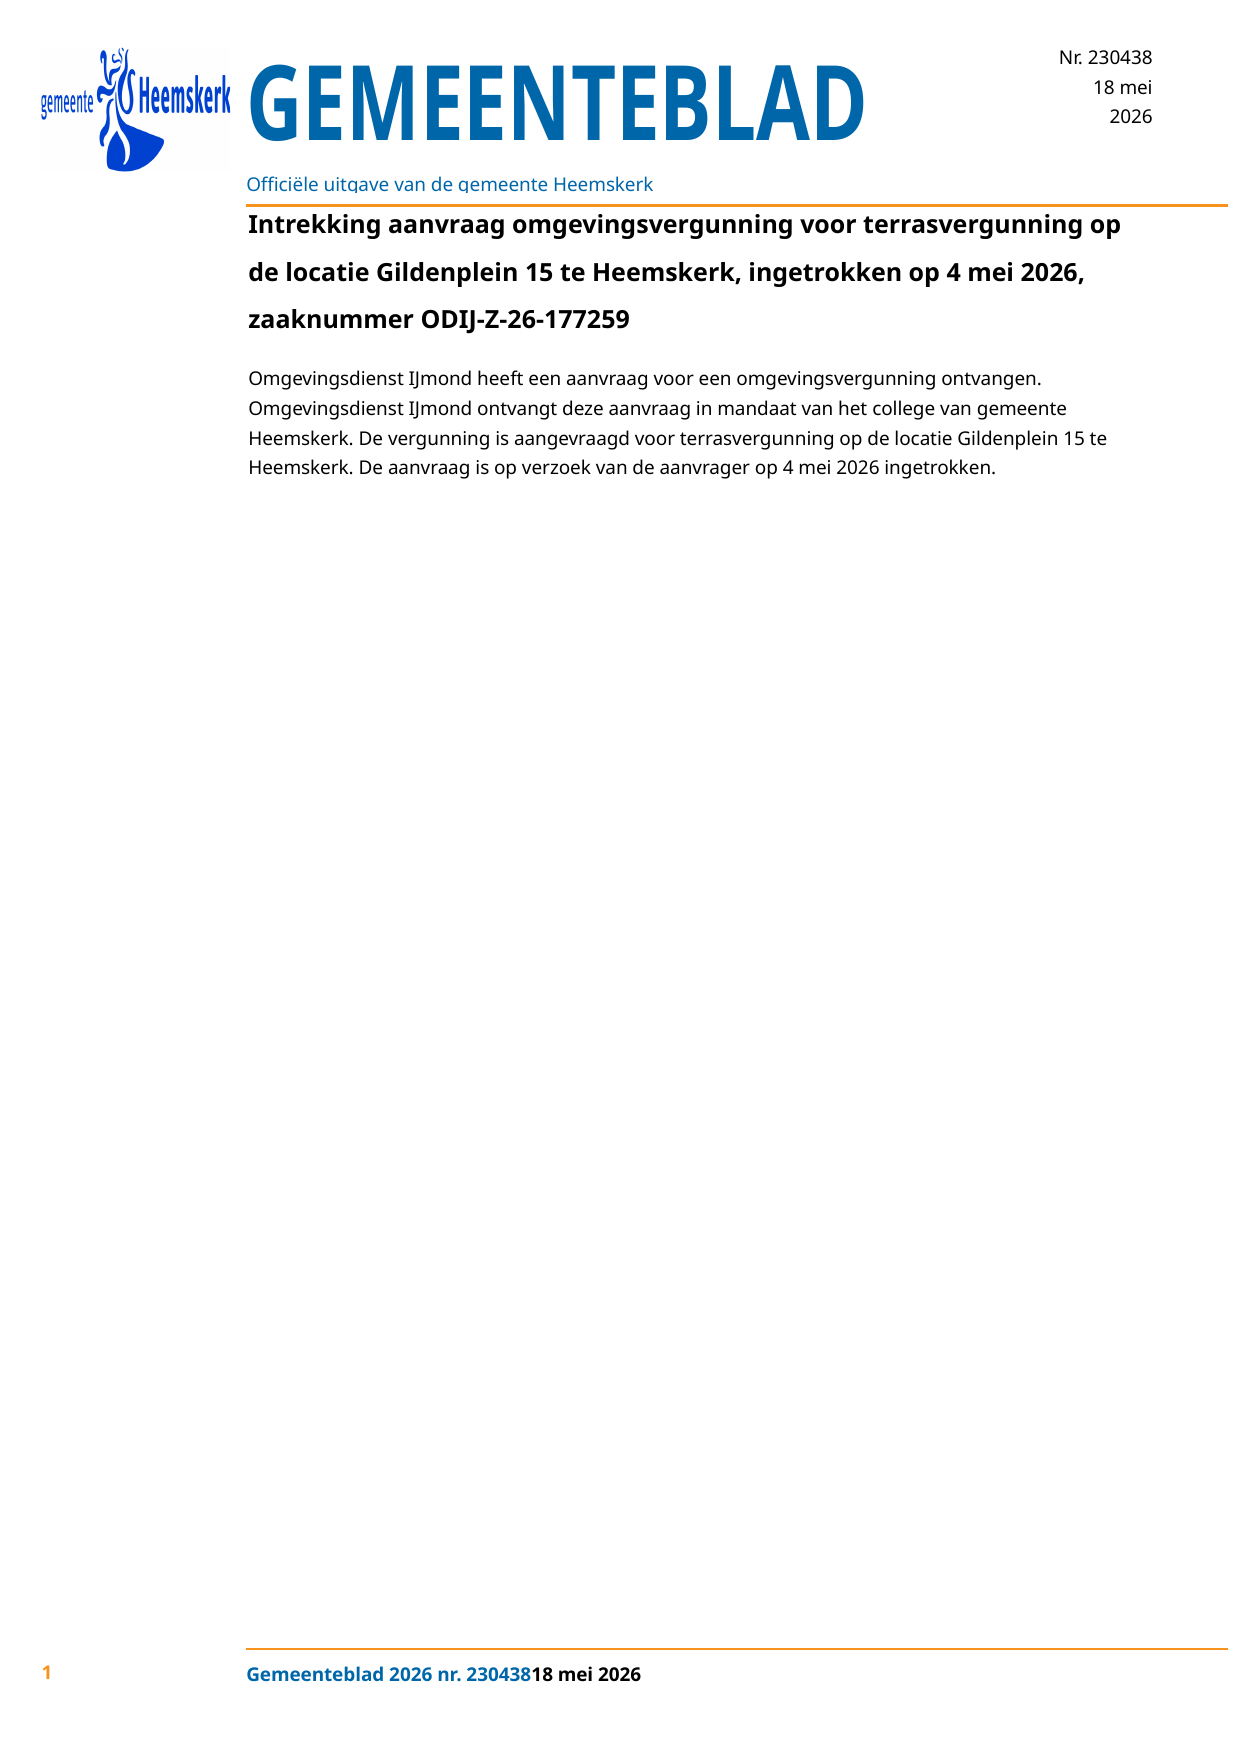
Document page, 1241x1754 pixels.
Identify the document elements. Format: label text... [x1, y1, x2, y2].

text Intrekking aanvraag omgevingsvergunning voor terrasvergunning op de locatie Gildenplein 15 te Heemskerk, ingetrokken op 4 mei 2026, zaaknummer ODIJ-Z-26-177259 [248, 207, 1152, 336]
picture [41, 47, 231, 172]
text Omgevingsdienst IJmond heeft een aanvraag voor een omgevingsvergunning ontvangen. Omgevingsdienst IJmond ontvangt deze aanvraag in mandaat van het college van gemeente Heemskerk. De vergunning is aangevraagd voor terrasvergunning op de locatie Gildenplein 15 te Heemskerk. De aanvraag is op verzoek van de aanvrager op 4 mei 2026 ingetrokken. [248, 366, 1152, 480]
